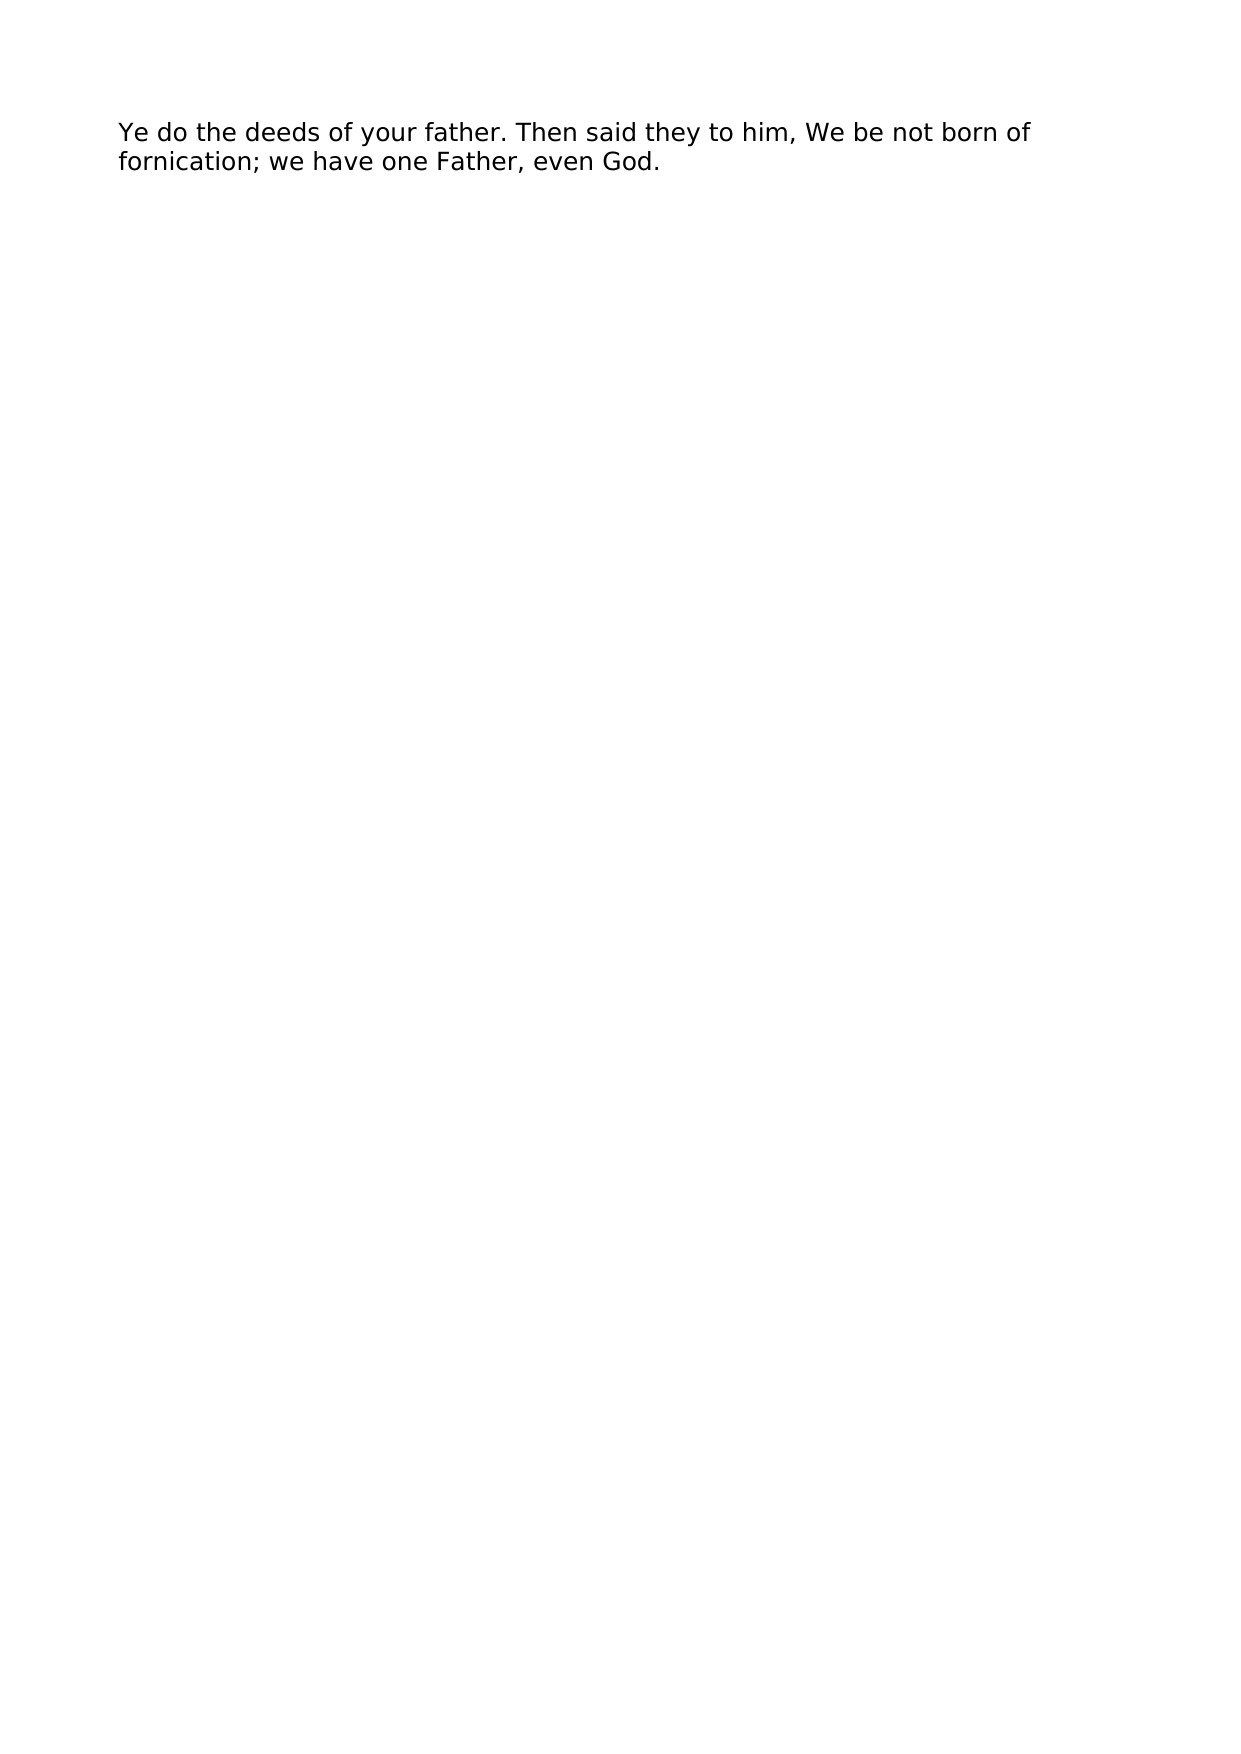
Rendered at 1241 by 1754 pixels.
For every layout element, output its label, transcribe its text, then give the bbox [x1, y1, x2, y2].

text Ye do the deeds of your father. Then said they to him, We be not born of fornication; we have one Father, even God. [118, 118, 1122, 176]
